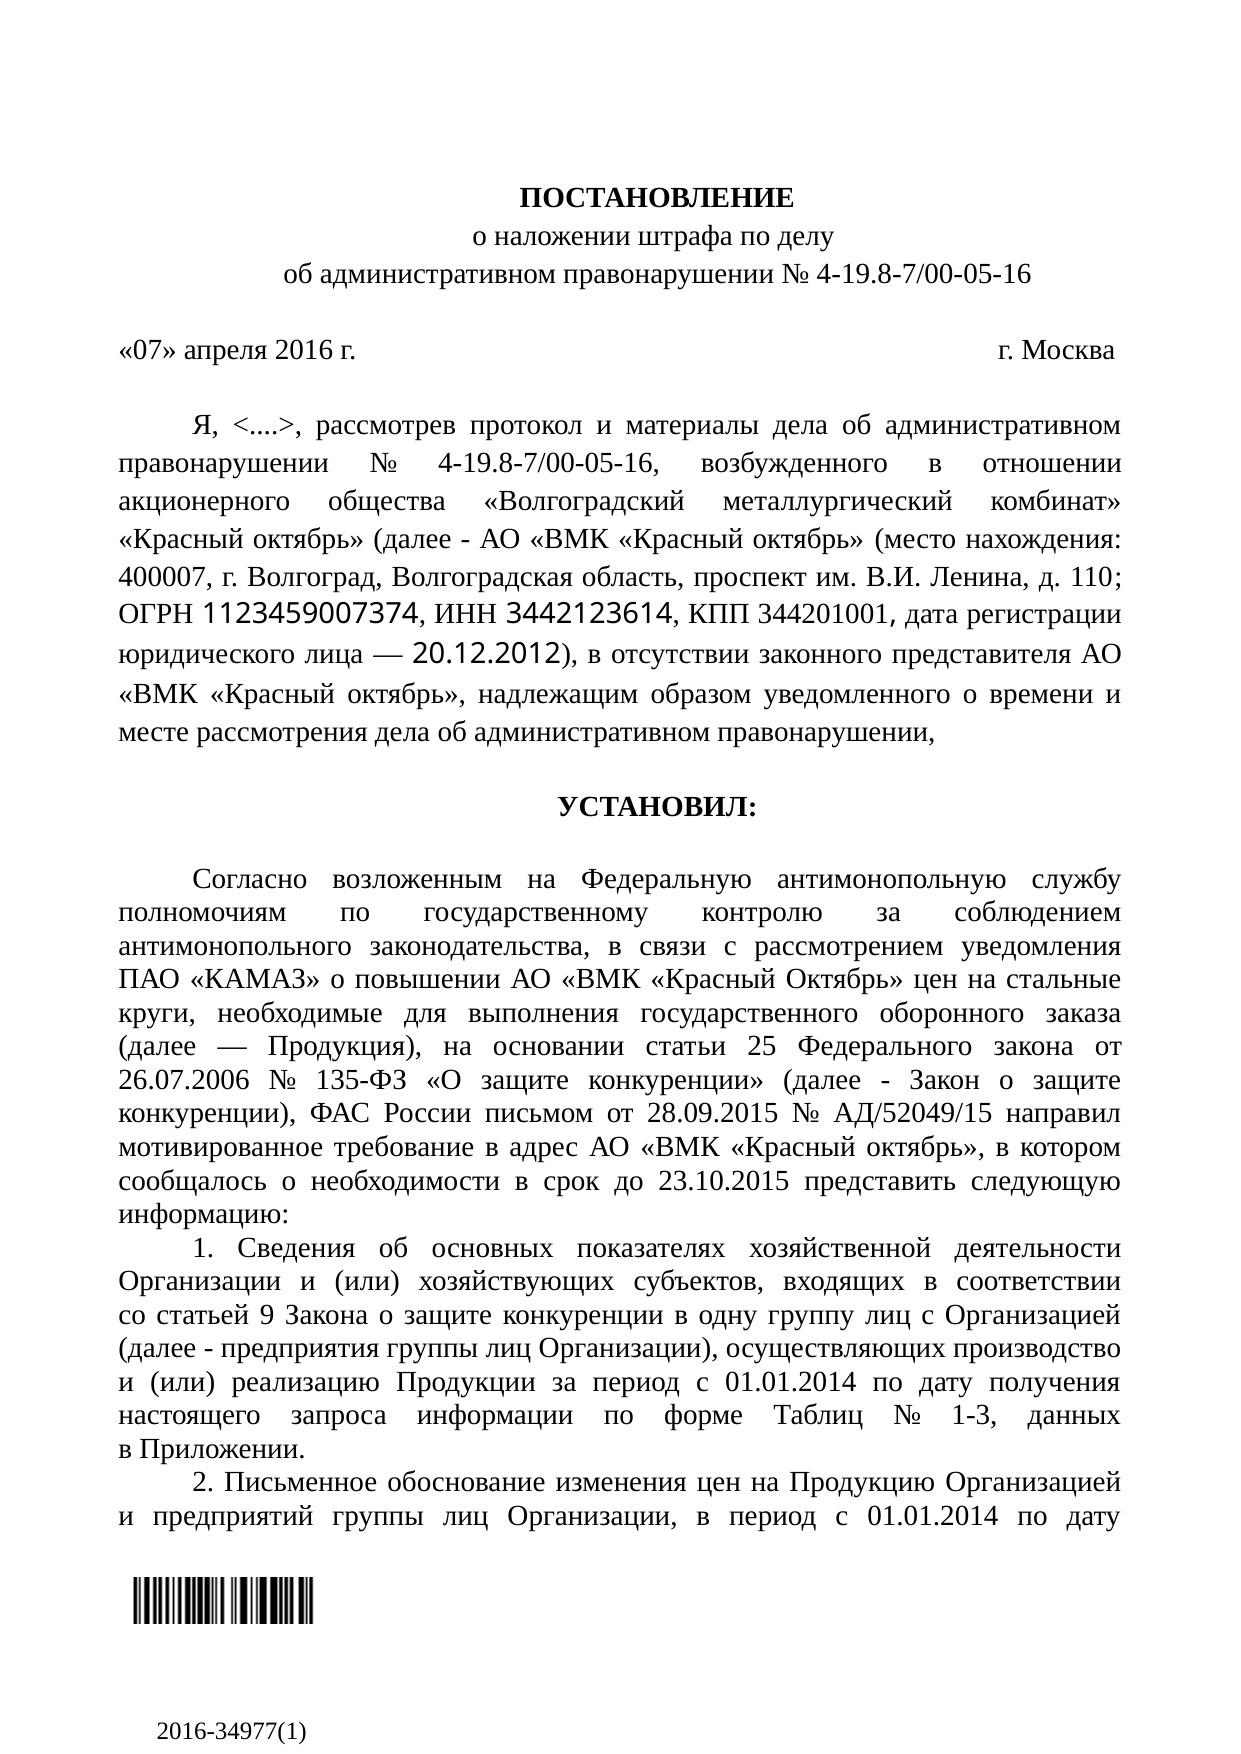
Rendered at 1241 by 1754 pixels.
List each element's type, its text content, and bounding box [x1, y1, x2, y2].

text 2. Письменное обоснование изменения цен на Продукцию Организацией и предприятий группы лиц Организации, в период с 01.01.2014 по дату [118, 1464, 1122, 1532]
text «07» апреля 2016 г. г. Москва [118, 328, 1122, 365]
text о наложении штрафа по делу [118, 214, 1122, 252]
text 1. Сведения об основных показателях хозяйственной деятельности Организации и (или) хозяйствующих субъектов, входящих в соответствии со статьей 9 Закона о защите конкуренции в одну группу лиц с Организацией (далее - предприятия группы лиц Организации), осуществляющих производство и (или) реализацию Продукции за период с 01.01.2014 по дату получения настоящего запроса информации по форме Таблиц № 1-3, данных в Приложении. [118, 1230, 1122, 1464]
text ПОСТАНОВЛЕНИЕ [118, 176, 1122, 214]
text об административном правонарушении № 4-19.8-7/00-05-16 [118, 252, 1122, 290]
picture [118, 1577, 331, 1624]
text Я, <....>, рассмотрев протокол и материалы дела об административном правонарушении № 4-19.8-7/00-05-16, возбужденного в отношении акционерного общества «Волгоградский металлургический комбинат» «Красный октябрь» (далее - АО «ВМК «Красный октябрь» (место нахождения: 400007, г. Волгоград, Волгоградская область, проспект им. В.И. Ленина, д. 110; ОГРН 1123459007374, ИНН 3442123614, КПП 344201001, дата регистрации юридического лица — 20.12.2012), в отсутствии законного представителя АО «ВМК «Красный октябрь», надлежащим образом уведомленного о времени и месте рассмотрения дела об административном правонарушении, [118, 403, 1122, 747]
text УСТАНОВИЛ: [118, 785, 1122, 823]
text Согласно возложенным на Федеральную антимонопольную службу полномочиям по государственному контролю за соблюдением антимонопольного законодательства, в связи с рассмотрением уведомления ПАО «КАМАЗ» о повышении АО «ВМК «Красный Октябрь» цен на стальные круги, необходимые для выполнения государственного оборонного заказа (далее — Продукция), на основании статьи 25 Федерального закона от 26.07.2006 № 135-ФЗ «О защите конкуренции» (далее - Закон о защите конкуренции), ФАС России письмом от 28.09.2015 № АД/52049/15 направил мотивированное требование в адрес АО «ВМК «Красный октябрь», в котором сообщалось о необходимости в срок до 23.10.2015 представить следующую информацию: [118, 861, 1122, 1230]
